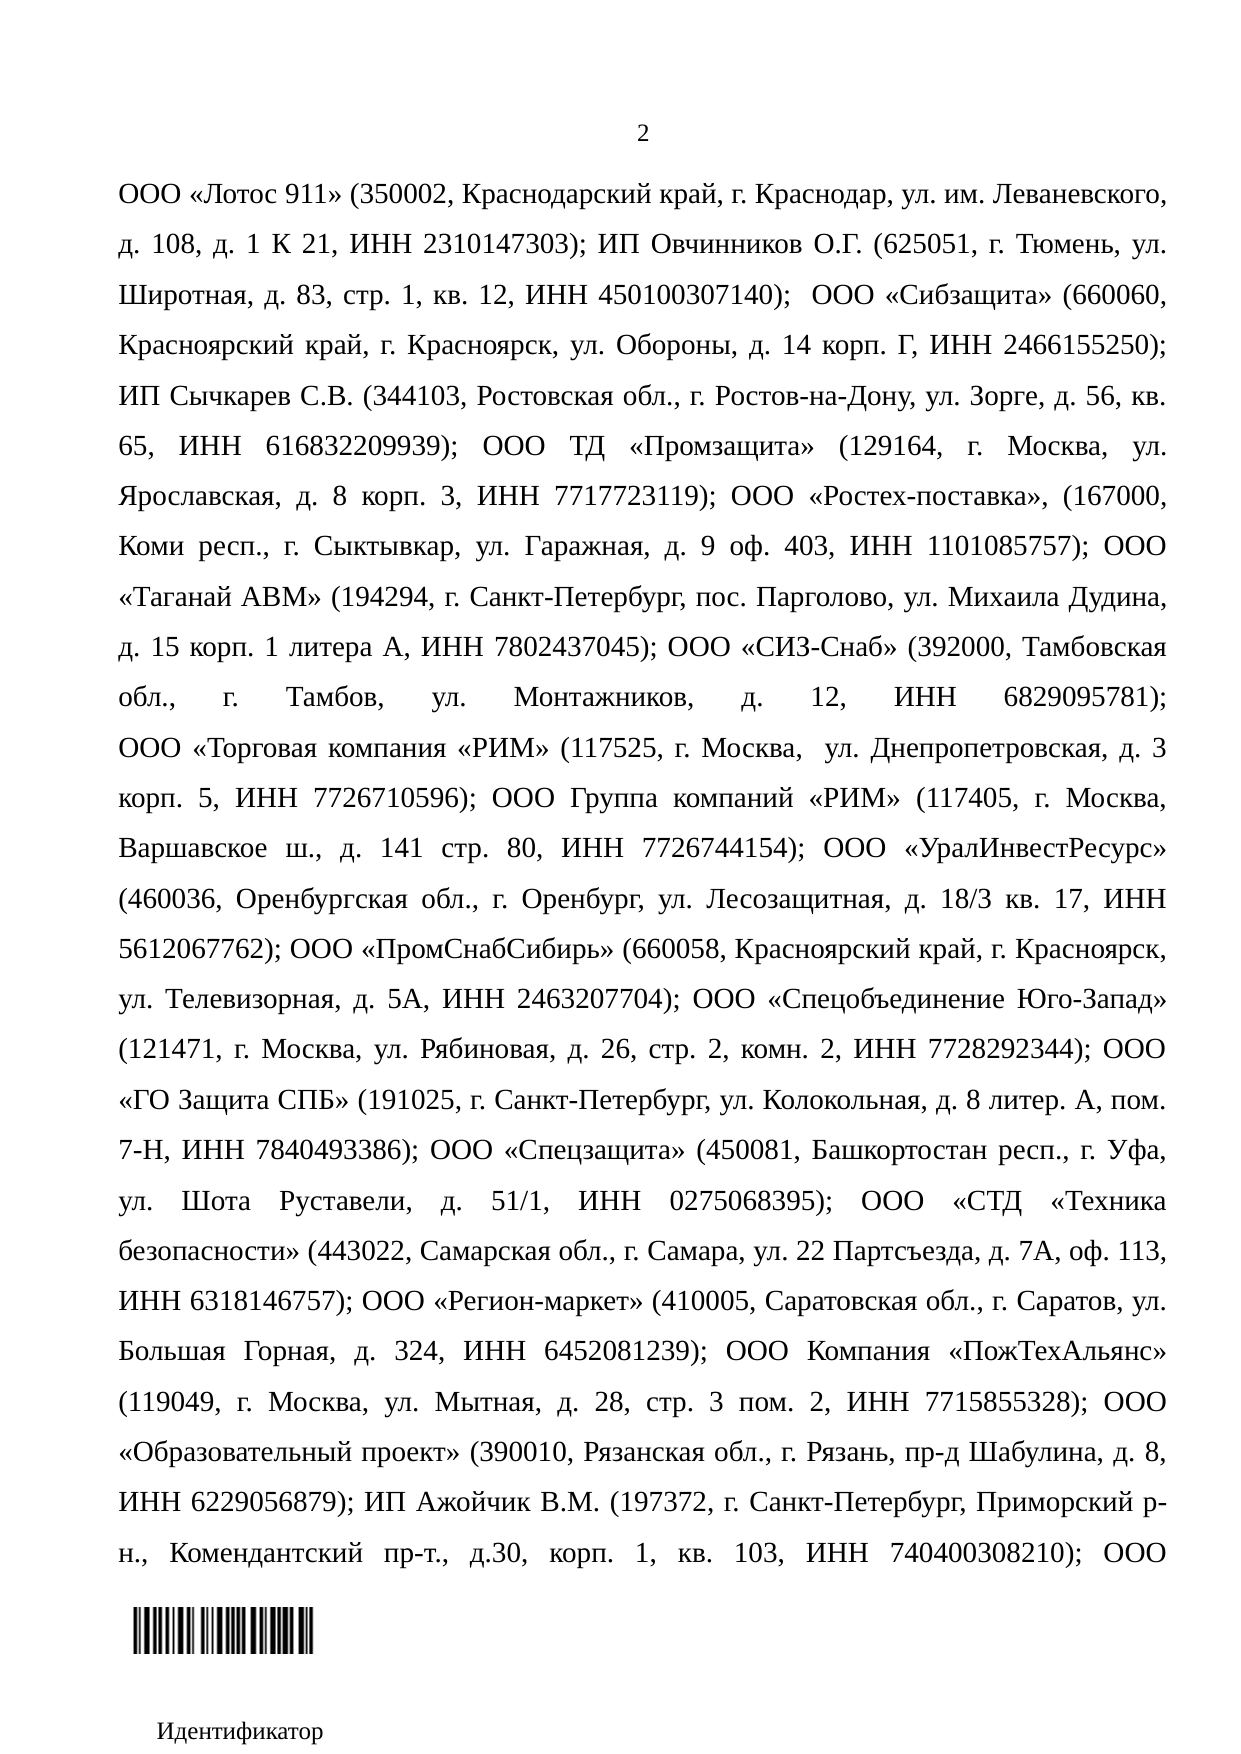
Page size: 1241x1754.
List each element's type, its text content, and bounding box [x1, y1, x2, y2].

text ООО «Лотос 911» (350002, Краснодарский край, г. Краснодар, ул. им. Леваневского, д. 108, д. 1 К 21, ИНН 2310147303); ИП Овчинников О.Г. (625051, г. Тюмень, ул. Широтная, д. 83, стр. 1, кв. 12, ИНН 450100307140); ООО «Сибзащита» (660060, Красноярский край, г. Красноярск, ул. Обороны, д. 14 корп. Г, ИНН 2466155250); ИП Сычкарев С.В. (344103, Ростовская обл., г. Ростов-на-Дону, ул. Зорге, д. 56, кв. 65, ИНН 616832209939); ООО ТД «Промзащита» (129164, г. Москва, ул. Ярославская, д. 8 корп. 3, ИНН 7717723119); ООО «Ростех-поставка», (167000, Коми респ., г. Сыктывкар, ул. Гаражная, д. 9 оф. 403, ИНН 1101085757); ООО «Таганай АВМ» (194294, г. Санкт-Петербург, пос. Парголово, ул. Михаила Дудина, д. 15 корп. 1 литера А, ИНН 7802437045); ООО «СИЗ-Снаб» (392000, Тамбовская обл., г. Тамбов, ул. Монтажников, д. 12, ИНН 6829095781); ООО «Торговая компания «РИМ» (117525, г. Москва, ул. Днепропетровская, д. 3 корп. 5, ИНН 7726710596); ООО Группа компаний «РИМ» (117405, г. Москва, Варшавское ш., д. 141 стр. 80, ИНН 7726744154); ООО «УралИнвестРесурс» (460036, Оренбургская обл., г. Оренбург, ул. Лесозащитная, д. 18/3 кв. 17, ИНН 5612067762); ООО «ПромСнабСибирь» (660058, Красноярский край, г. Красноярск, ул. Телевизорная, д. 5А, ИНН 2463207704); ООО «Спецобъединение Юго-Запад» (121471, г. Москва, ул. Рябиновая, д. 26, стр. 2, комн. 2, ИНН 7728292344); ООО «ГО Защита СПБ» (191025, г. Санкт-Петербург, ул. Колокольная, д. 8 литер. А, пом. 7-Н, ИНН 7840493386); ООО «Спецзащита» (450081, Башкортостан респ., г. Уфа, ул. Шота Руставели, д. 51/1, ИНН 0275068395); ООО «СТД «Техника безопасности» (443022, Самарская обл., г. Самара, ул. 22 Партсъезда, д. 7А, оф. 113, ИНН 6318146757); ООО «Регион-маркет» (410005, Саратовская обл., г. Саратов, ул. Большая Горная, д. 324, ИНН 6452081239); ООО Компания «ПожТехАльянс» (119049, г. Москва, ул. Мытная, д. 28, стр. 3 пом. 2, ИНН 7715855328); ООО «Образовательный проект» (390010, Рязанская обл., г. Рязань, пр-д Шабулина, д. 8, ИНН 6229056879); ИП Ажойчик В.М. (197372, г. Санкт-Петербург, Приморский р-н., Комендантский пр-т., д.30, корп. 1, кв. 103, ИНН 740400308210); ООО [118, 176, 1168, 1568]
picture [118, 1607, 331, 1654]
